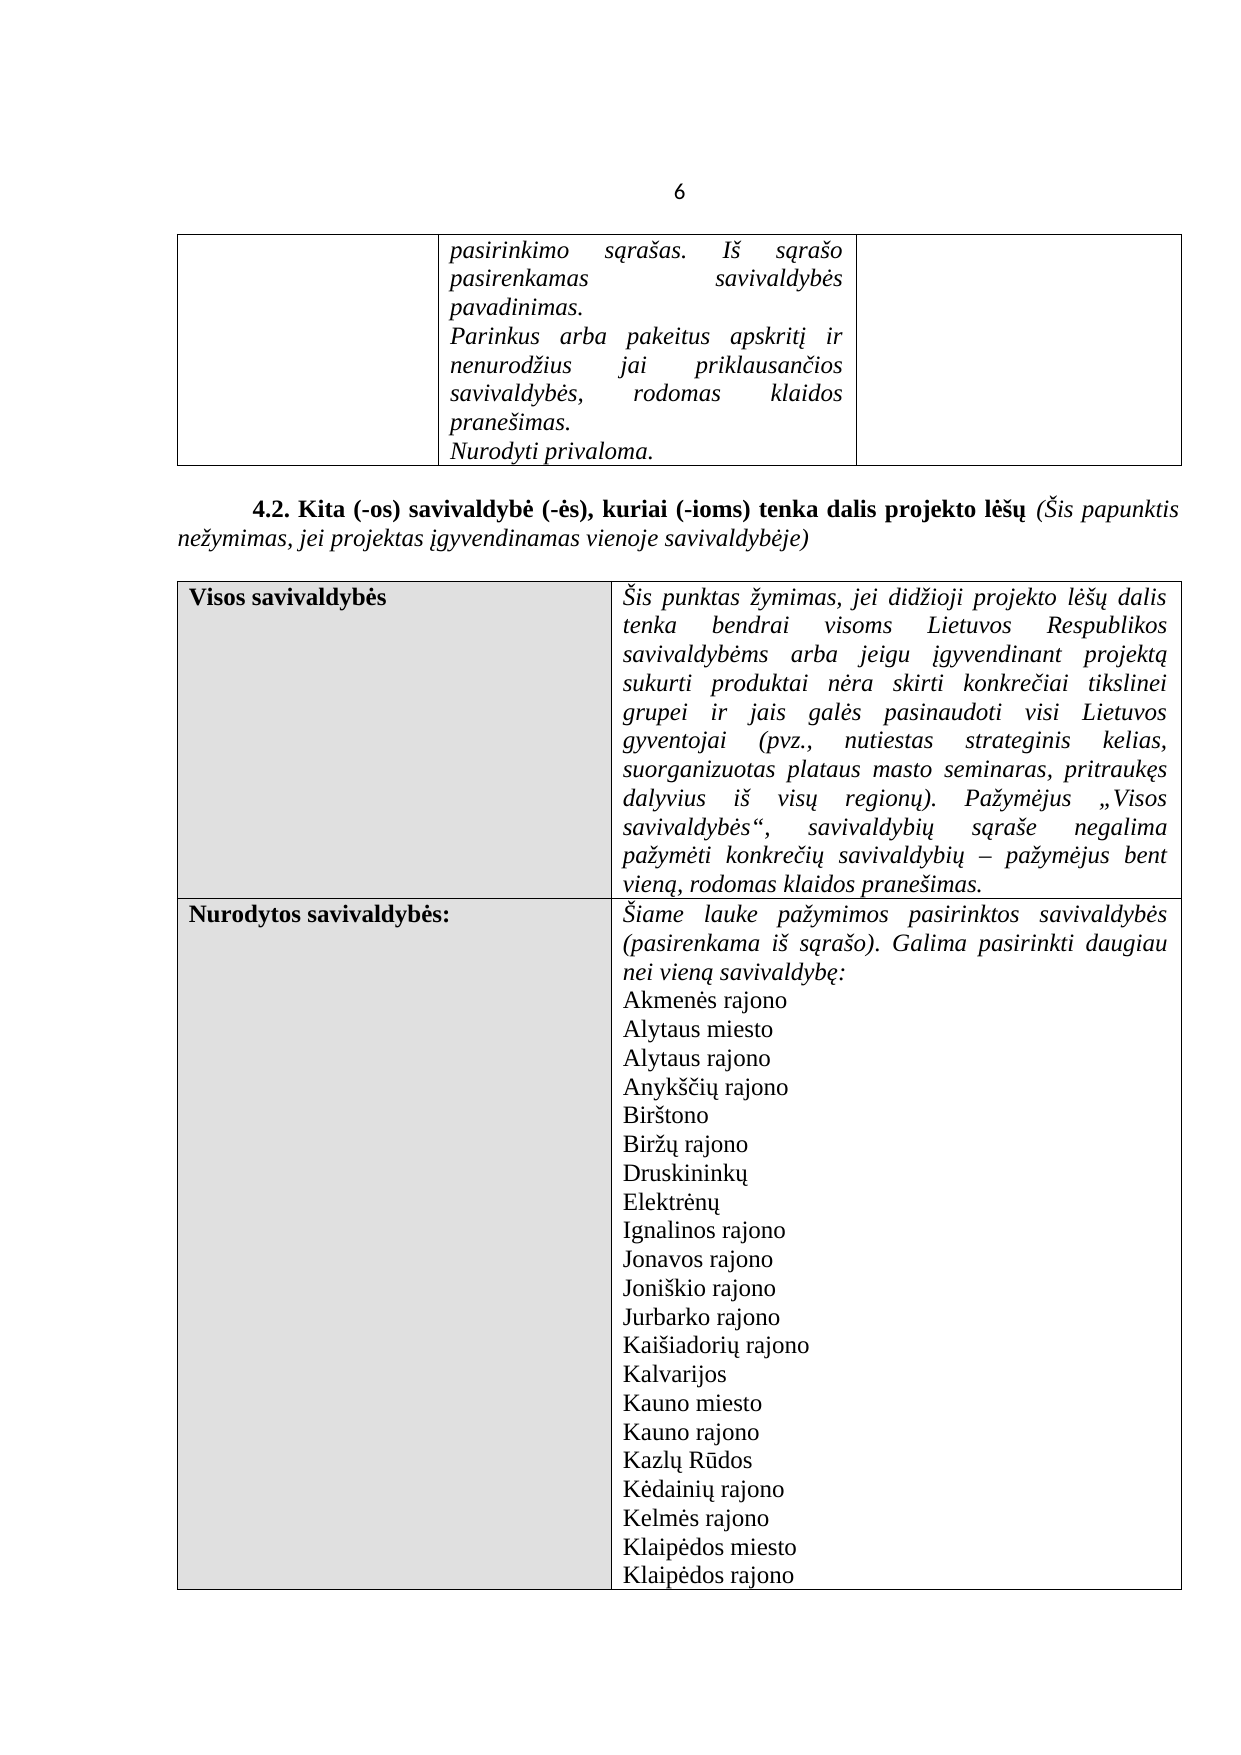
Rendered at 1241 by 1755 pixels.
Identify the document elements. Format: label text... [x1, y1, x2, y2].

table_cell [178, 235, 438, 465]
text 4.2. Kita (-os) savivaldybė (-ės), kuriai (-ioms) tenka dalis projekto lėšų (Šis papunktis nežymimas, jei projektas įgyvendinamas vienoje savivaldybėje) [177, 494, 1181, 552]
table_cell [857, 235, 1181, 465]
table_header Visos savivaldybės [178, 582, 611, 898]
table_header Šis punktas žymimas, jei didžioji projekto lėšų dalis tenka bendrai visoms Lietuvos Respublikos savivaldybėms arba jeigu įgyvendinant projektą sukurti produktai nėra skirti konkrečiai tikslinei grupei ir jais galės pasinaudoti visi Lietuvos gyventojai (pvz., nutiestas strateginis kelias, suorganizuotas plataus masto seminaras, pritraukęs dalyvius iš visų regionų). Pažymėjus „Visos savivaldybės“, savivaldybių sąraše negalima pažymėti konkrečių savivaldybių – pažymėjus bent vieną, rodomas klaidos pranešimas. [612, 582, 1181, 898]
table_cell Nurodytos savivaldybės: [178, 899, 611, 1589]
table_cell Šiame lauke pažymimos pasirinktos savivaldybės (pasirenkama iš sąrašo). Galima pasirinkti daugiau nei vieną savivaldybę: Akmenės rajono Alytaus miesto Alytaus rajono Anykščių rajono Birštono Biržų rajono Druskininkų Elektrėnų Ignalinos rajono Jonavos rajono Joniškio rajono Jurbarko rajono Kaišiadorių rajono Kalvarijos Kauno miesto Kauno rajono Kazlų Rūdos Kėdainių rajono Kelmės rajono Klaipėdos miesto Klaipėdos rajono [612, 899, 1181, 1589]
